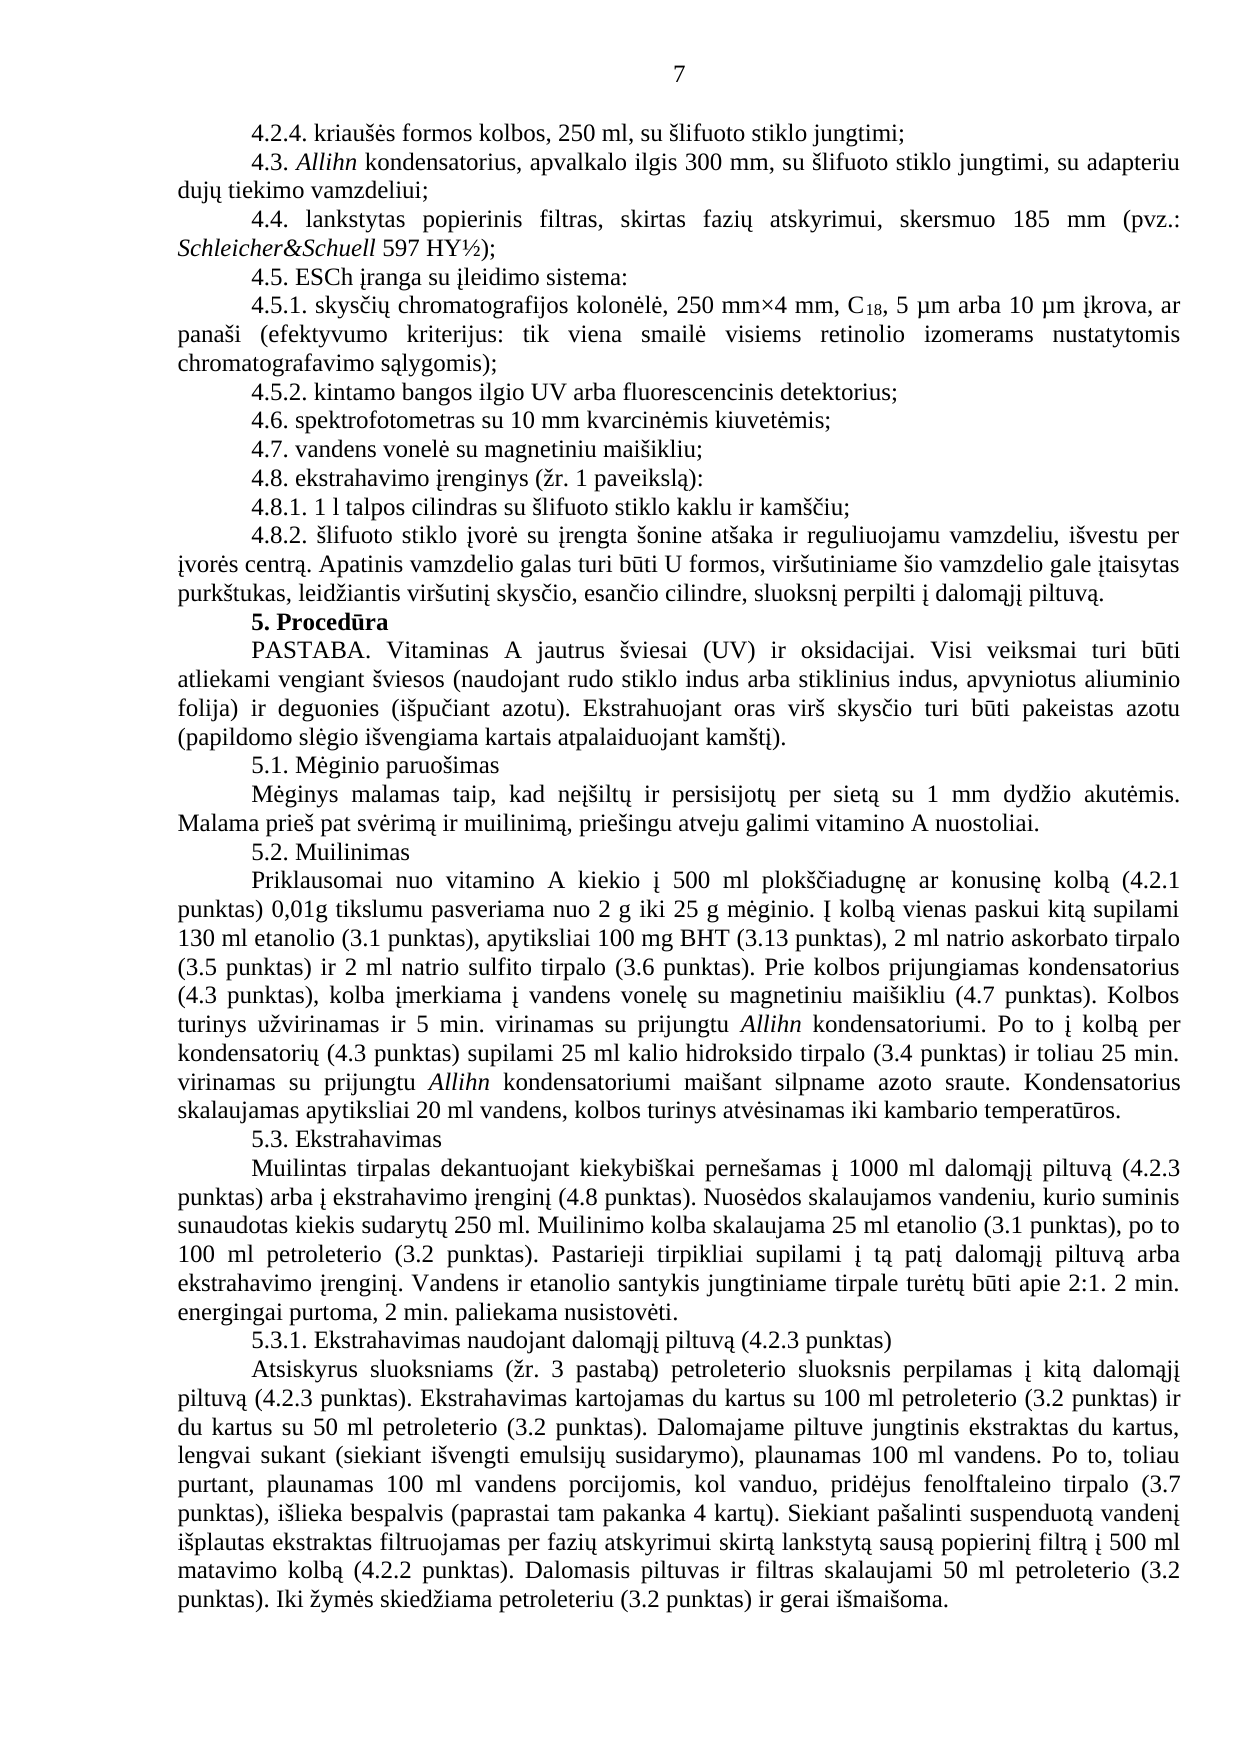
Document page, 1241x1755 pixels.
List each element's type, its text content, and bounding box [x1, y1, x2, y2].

text 4.2.4. kriaušės formos kolbos, 250 ml, su šlifuoto stiklo jungtimi; [177, 118, 1181, 147]
text 4.5.1. skysčių chromatografijos kolonėlė, 250 mm×4 mm, C18, 5 µm arba 10 µm įkrova, ar panaši (efektyvumo kriterijus: tik viena smailė visiems retinolio izomerams nustatytomis chromatografavimo sąlygomis); [177, 291, 1181, 377]
text Pastaba. Vitaminas A jautrus šviesai (UV) ir oksidacijai. Visi veiksmai turi būti atliekami vengiant šviesos (naudojant rudo stiklo indus arba stiklinius indus, apvyniotus aliuminio folija) ir deguonies (išpučiant azotu). Ekstrahuojant oras virš skysčio turi būti pakeistas azotu (papildomo slėgio išvengiama kartais atpalaiduojant kamštį). [177, 636, 1181, 751]
text Priklausomai nuo vitamino A kiekio į 500 ml plokščiadugnę ar konusinę kolbą (4.2.1 punktas) 0,01g tikslumu pasveriama nuo 2 g iki 25 g mėginio. Į kolbą vienas paskui kitą supilami 130 ml etanolio (3.1 punktas), apytiksliai 100 mg BHT (3.13 punktas), 2 ml natrio askorbato tirpalo (3.5 punktas) ir 2 ml natrio sulfito tirpalo (3.6 punktas). Prie kolbos prijungiamas kondensatorius (4.3 punktas), kolba įmerkiama į vandens vonelę su magnetiniu maišikliu (4.7 punktas). Kolbos turinys užvirinamas ir 5 min. virinamas su prijungtu Allihn kondensatoriumi. Po to į kolbą per kondensatorių (4.3 punktas) supilami 25 ml kalio hidroksido tirpalo (3.4 punktas) ir toliau 25 min. virinamas su prijungtu Allihn kondensatoriumi maišant silpname azoto sraute. Kondensatorius skalaujamas apytiksliai 20 ml vandens, kolbos turinys atvėsinamas iki kambario temperatūros. [177, 866, 1181, 1124]
text 4.4. lankstytas popierinis filtras, skirtas fazių atskyrimui, skersmuo 185 mm (pvz.: Schleicher&Schuell 597 HY½); [177, 204, 1181, 262]
text 4.7. vandens vonelė su magnetiniu maišikliu; [177, 434, 1181, 463]
text 4.3. Allihn kondensatorius, apvalkalo ilgis 300 mm, su šlifuoto stiklo jungtimi, su adapteriu dujų tiekimo vamzdeliui; [177, 147, 1181, 204]
text 4.8. ekstrahavimo įrenginys (žr. 1 paveikslą): [177, 463, 1181, 492]
text 5.3.1. Ekstrahavimas naudojant dalomąjį piltuvą (4.2.3 punktas) [177, 1326, 1181, 1354]
text Mėginys malamas taip, kad neįšiltų ir persisijotų per sietą su 1 mm dydžio akutėmis. Malama prieš pat svėrimą ir muilinimą, priešingu atveju galimi vitamino A nuostoliai. [177, 779, 1181, 837]
text 4.8.2. šlifuoto stiklo įvorė su įrengta šonine atšaka ir reguliuojamu vamzdeliu, išvestu per įvorės centrą. Apatinis vamzdelio galas turi būti U formos, viršutiniame šio vamzdelio gale įtaisytas purkštukas, leidžiantis viršutinį skysčio, esančio cilindre, sluoksnį perpilti į dalomąjį piltuvą. [177, 521, 1181, 607]
text 5.3. Ekstrahavimas [177, 1124, 1181, 1153]
text 4.8.1. 1 l talpos cilindras su šlifuoto stiklo kaklu ir kamščiu; [177, 492, 1181, 521]
text 5. Procedūra [177, 607, 1181, 636]
text 4.5. ESCh įranga su įleidimo sistema: [177, 262, 1181, 291]
text 4.5.2. kintamo bangos ilgio UV arba fluorescencinis detektorius; [177, 377, 1181, 406]
text 4.6. spektrofotometras su 10 mm kvarcinėmis kiuvetėmis; [177, 406, 1181, 434]
text Atsiskyrus sluoksniams (žr. 3 pastabą) petroleterio sluoksnis perpilamas į kitą dalomąjį piltuvą (4.2.3 punktas). Ekstrahavimas kartojamas du kartus su 100 ml petroleterio (3.2 punktas) ir du kartus su 50 ml petroleterio (3.2 punktas). Dalomajame piltuve jungtinis ekstraktas du kartus, lengvai sukant (siekiant išvengti emulsijų susidarymo), plaunamas 100 ml vandens. Po to, toliau purtant, plaunamas 100 ml vandens porcijomis, kol vanduo, pridėjus fenolftaleino tirpalo (3.7 punktas), išlieka bespalvis (paprastai tam pakanka 4 kartų). Siekiant pašalinti suspenduotą vandenį išplautas ekstraktas filtruojamas per fazių atskyrimui skirtą lankstytą sausą popierinį filtrą į 500 ml matavimo kolbą (4.2.2 punktas). Dalomasis piltuvas ir filtras skalaujami 50 ml petroleterio (3.2 punktas). Iki žymės skiedžiama petroleteriu (3.2 punktas) ir gerai išmaišoma. [177, 1354, 1181, 1613]
text Muilintas tirpalas dekantuojant kiekybiškai pernešamas į 1000 ml dalomąjį piltuvą (4.2.3 punktas) arba į ekstrahavimo įrenginį (4.8 punktas). Nuosėdos skalaujamos vandeniu, kurio suminis sunaudotas kiekis sudarytų 250 ml. Muilinimo kolba skalaujama 25 ml etanolio (3.1 punktas), po to 100 ml petroleterio (3.2 punktas). Pastarieji tirpikliai supilami į tą patį dalomąjį piltuvą arba ekstrahavimo įrenginį. Vandens ir etanolio santykis jungtiniame tirpale turėtų būti apie 2:1. 2 min. energingai purtoma, 2 min. paliekama nusistovėti. [177, 1153, 1181, 1326]
text 5.1. Mėginio paruošimas [177, 751, 1181, 779]
text 5.2. Muilinimas [177, 837, 1181, 866]
